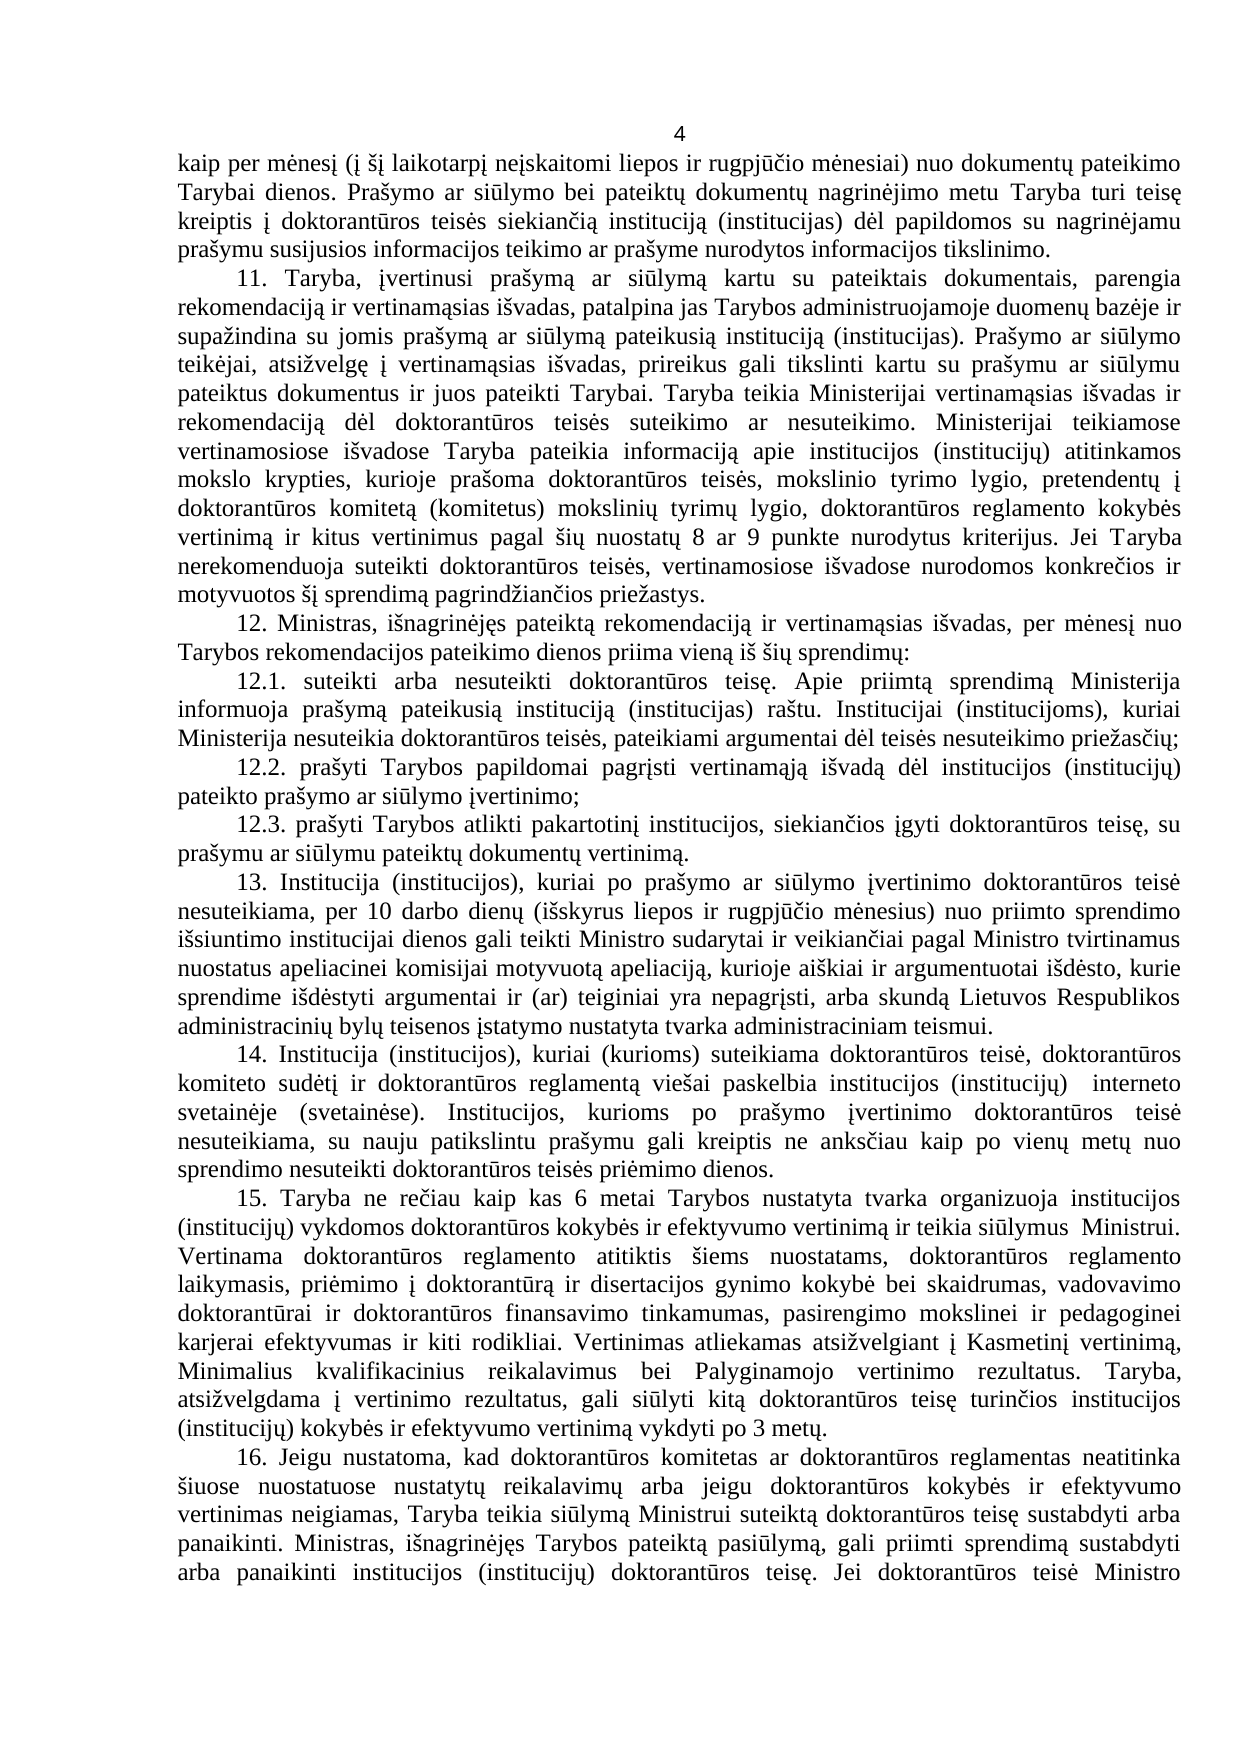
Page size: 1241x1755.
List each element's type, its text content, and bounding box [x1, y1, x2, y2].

text 11. Taryba, įvertinusi prašymą ar siūlymą kartu su pateiktais dokumentais, parengia rekomendaciją ir vertinamąsias išvadas, patalpina jas Tarybos administruojamoje duomenų bazėje ir supažindina su jomis prašymą ar siūlymą pateikusią instituciją (institucijas). Prašymo ar siūlymo teikėjai, atsižvelgę į vertinamąsias išvadas, prireikus gali tikslinti kartu su prašymu ar siūlymu pateiktus dokumentus ir juos pateikti Tarybai. Taryba teikia Ministerijai vertinamąsias išvadas ir rekomendaciją dėl doktorantūros teisės suteikimo ar nesuteikimo. Ministerijai teikiamose vertinamosiose išvadose Taryba pateikia informaciją apie institucijos (institucijų) atitinkamos mokslo krypties, kurioje prašoma doktorantūros teisės, mokslinio tyrimo lygio, pretendentų į doktorantūros komitetą (komitetus) mokslinių tyrimų lygio, doktorantūros reglamento kokybės vertinimą ir kitus vertinimus pagal šių nuostatų 8 ar 9 punkte nurodytus kriterijus. Jei Taryba nerekomenduoja suteikti doktorantūros teisės, vertinamosiose išvadose nurodomos konkrečios ir motyvuotos šį sprendimą pagrindžiančios priežastys. [177, 263, 1182, 608]
text 12.2. prašyti Tarybos papildomai pagrįsti vertinamąją išvadą dėl institucijos (institucijų) pateikto prašymo ar siūlymo įvertinimo; [177, 752, 1182, 809]
text 14. Institucija (institucijos), kuriai (kurioms) suteikiama doktorantūros teisė, doktorantūros komiteto sudėtį ir doktorantūros reglamentą viešai paskelbia institucijos (institucijų) interneto svetainėje (svetainėse). Institucijos, kurioms po prašymo įvertinimo doktorantūros teisė nesuteikiama, su nauju patikslintu prašymu gali kreiptis ne anksčiau kaip po vienų metų nuo sprendimo nesuteikti doktorantūros teisės priėmimo dienos. [177, 1039, 1182, 1183]
text 12.3. prašyti Tarybos atlikti pakartotinį institucijos, siekiančios įgyti doktorantūros teisę, su prašymu ar siūlymu pateiktų dokumentų vertinimą. [177, 809, 1182, 867]
text kaip per mėnesį (į šį laikotarpį neįskaitomi liepos ir rugpjūčio mėnesiai) nuo dokumentų pateikimo Tarybai dienos. Prašymo ar siūlymo bei pateiktų dokumentų nagrinėjimo metu Taryba turi teisę kreiptis į doktorantūros teisės siekiančią instituciją (institucijas) dėl papildomos su nagrinėjamu prašymu susijusios informacijos teikimo ar prašyme nurodytos informacijos tikslinimo. [177, 148, 1182, 263]
text 13. Institucija (institucijos), kuriai po prašymo ar siūlymo įvertinimo doktorantūros teisė nesuteikiama, per 10 darbo dienų (išskyrus liepos ir rugpjūčio mėnesius) nuo priimto sprendimo išsiuntimo institucijai dienos gali teikti Ministro sudarytai ir veikiančiai pagal Ministro tvirtinamus nuostatus apeliacinei komisijai motyvuotą apeliaciją, kurioje aiškiai ir argumentuotai išdėsto, kurie sprendime išdėstyti argumentai ir (ar) teiginiai yra nepagrįsti, arba skundą Lietuvos Respublikos administracinių bylų teisenos įstatymo nustatyta tvarka administraciniam teismui. [177, 867, 1182, 1039]
text 12.1. suteikti arba nesuteikti doktorantūros teisę. Apie priimtą sprendimą Ministerija informuoja prašymą pateikusią instituciją (institucijas) raštu. Institucijai (institucijoms), kuriai Ministerija nesuteikia doktorantūros teisės, pateikiami argumentai dėl teisės nesuteikimo priežasčių; [177, 666, 1182, 752]
text 12. Ministras, išnagrinėjęs pateiktą rekomendaciją ir vertinamąsias išvadas, per mėnesį nuo Tarybos rekomendacijos pateikimo dienos priima vieną iš šių sprendimų: [177, 608, 1182, 666]
text 16. Jeigu nustatoma, kad doktorantūros komitetas ar doktorantūros reglamentas neatitinka šiuose nuostatuose nustatytų reikalavimų arba jeigu doktorantūros kokybės ir efektyvumo vertinimas neigiamas, Taryba teikia siūlymą Ministrui suteiktą doktorantūros teisę sustabdyti arba panaikinti. Ministras, išnagrinėjęs Tarybos pateiktą pasiūlymą, gali priimti sprendimą sustabdyti arba panaikinti institucijos (institucijų) doktorantūros teisę. Jei doktorantūros teisė Ministro [177, 1442, 1182, 1586]
text 15. Taryba ne rečiau kaip kas 6 metai Tarybos nustatyta tvarka organizuoja institucijos (institucijų) vykdomos doktorantūros kokybės ir efektyvumo vertinimą ir teikia siūlymus Ministrui. Vertinama doktorantūros reglamento atitiktis šiems nuostatams, doktorantūros reglamento laikymasis, priėmimo į doktorantūrą ir disertacijos gynimo kokybė bei skaidrumas, vadovavimo doktorantūrai ir doktorantūros finansavimo tinkamumas, pasirengimo mokslinei ir pedagoginei karjerai efektyvumas ir kiti rodikliai. Vertinimas atliekamas atsižvelgiant į Kasmetinį vertinimą, Minimalius kvalifikacinius reikalavimus bei Palyginamojo vertinimo rezultatus. Taryba, atsižvelgdama į vertinimo rezultatus, gali siūlyti kitą doktorantūros teisę turinčios institucijos (institucijų) kokybės ir efektyvumo vertinimą vykdyti po 3 metų. [177, 1183, 1182, 1442]
